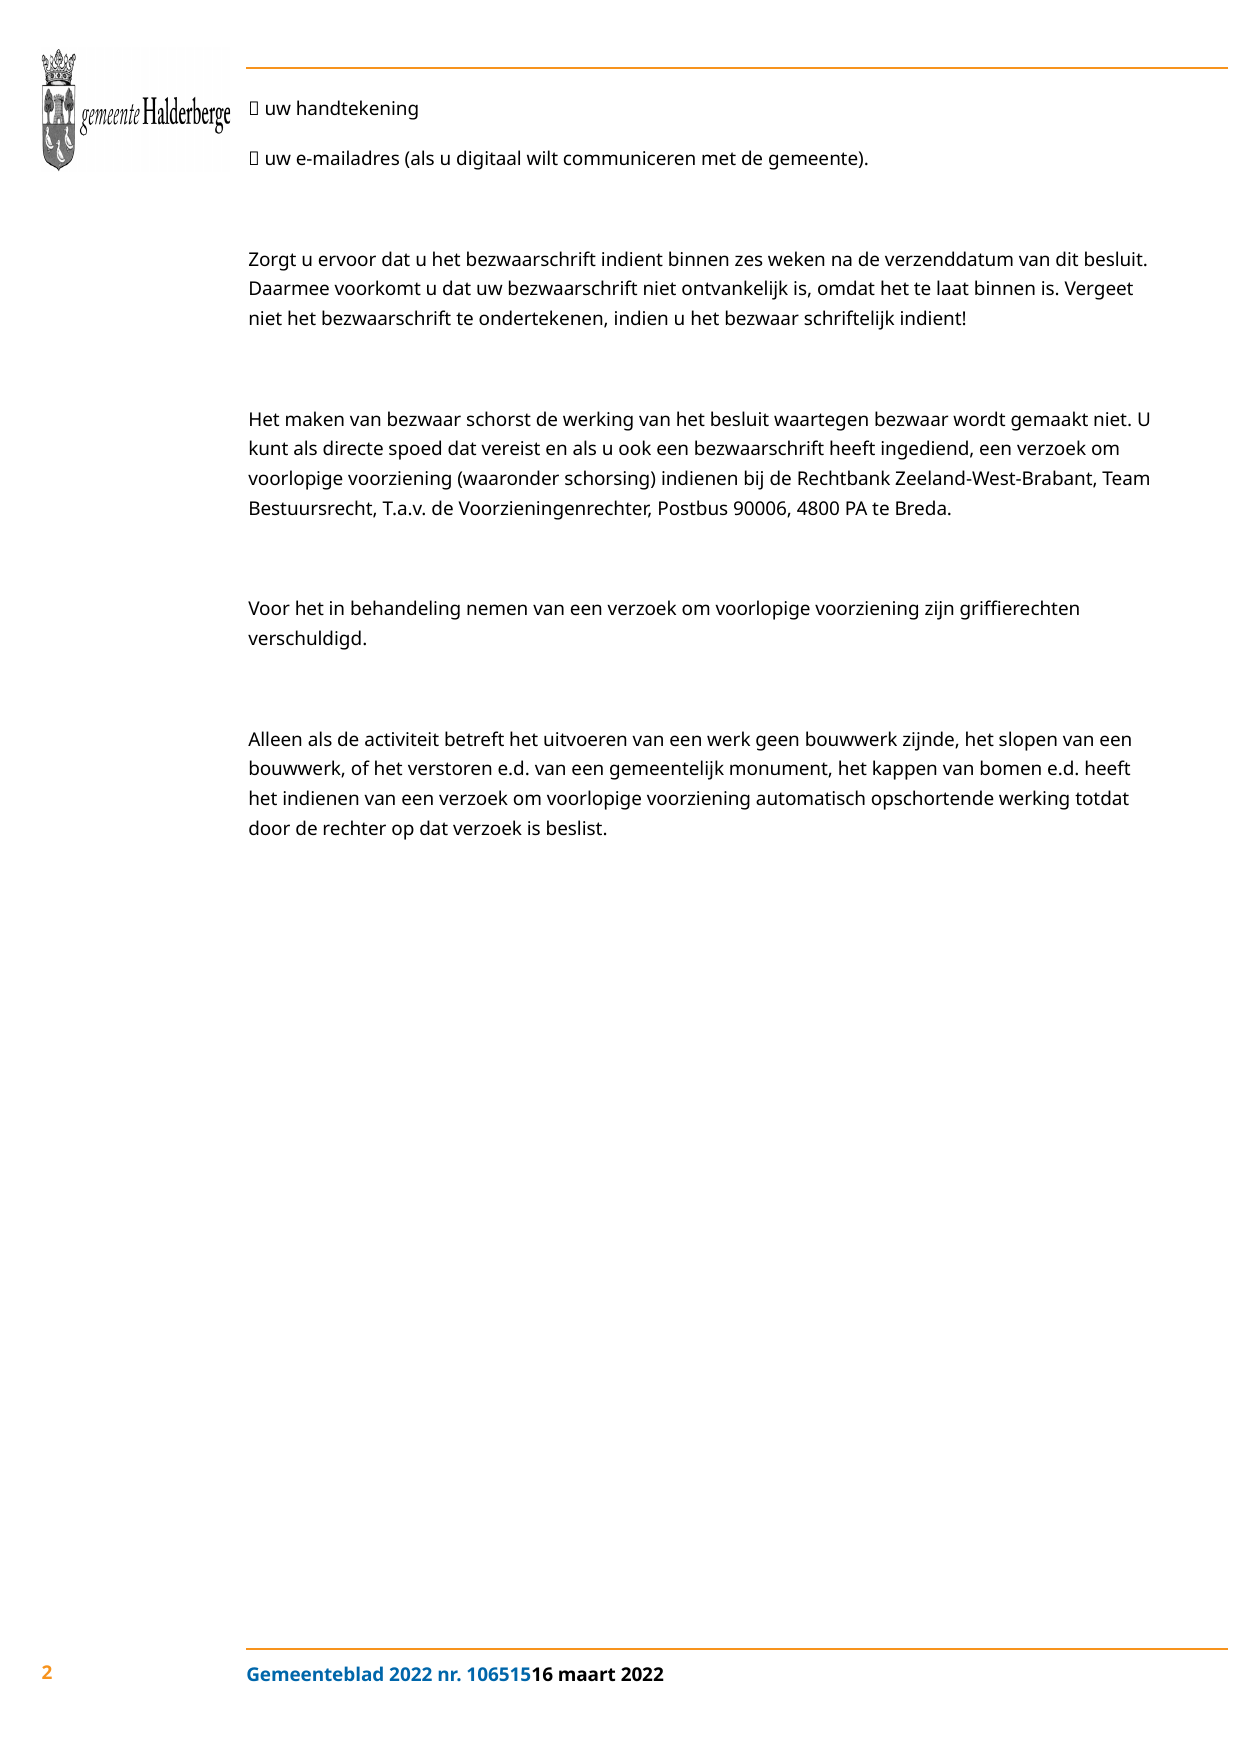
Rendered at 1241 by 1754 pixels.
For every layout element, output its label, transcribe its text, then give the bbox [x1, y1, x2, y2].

text Alleen als de activiteit betreft het uitvoeren van een werk geen bouwwerk zijnde, het slopen van een bouwwerk, of het verstoren e.d. van een gemeentelijk monument, het kappen van bomen e.d. heeft het indienen van een verzoek om voorlopige voorziening automatisch opschortende werking totdat door de rechter op dat verzoek is beslist. [248, 726, 1152, 841]
picture [41, 47, 231, 172]
text Zorgt u ervoor dat u het bezwaarschrift indient binnen zes weken na de verzenddatum van dit besluit. Daarmee voorkomt u dat uw bezwaarschrift niet ontvankelijk is, omdat het te laat binnen is. Vergeet niet het bezwaarschrift te ondertekenen, indien u het bezwaar schriftelijk indient! [248, 246, 1152, 331]
text  uw e-mailadres (als u digitaal wilt communiceren met de gemeente). [248, 145, 1152, 171]
text  uw handtekening [248, 95, 1152, 121]
text Voor het in behandeling nemen van een verzoek om voorlopige voorziening zijn griffierechten verschuldigd. [248, 596, 1152, 651]
text Het maken van bezwaar schorst de werking van het besluit waartegen bezwaar wordt gemaakt niet. U kunt als directe spoed dat vereist en als u ook een bezwaarschrift heeft ingediend, een verzoek om voorlopige voorziening (waaronder schorsing) indienen bij de Rechtbank Zeeland-West-Brabant, Team Bestuursrecht, T.a.v. de Voorzieningenrechter, Postbus 90006, 4800 PA te Breda. [248, 406, 1152, 521]
